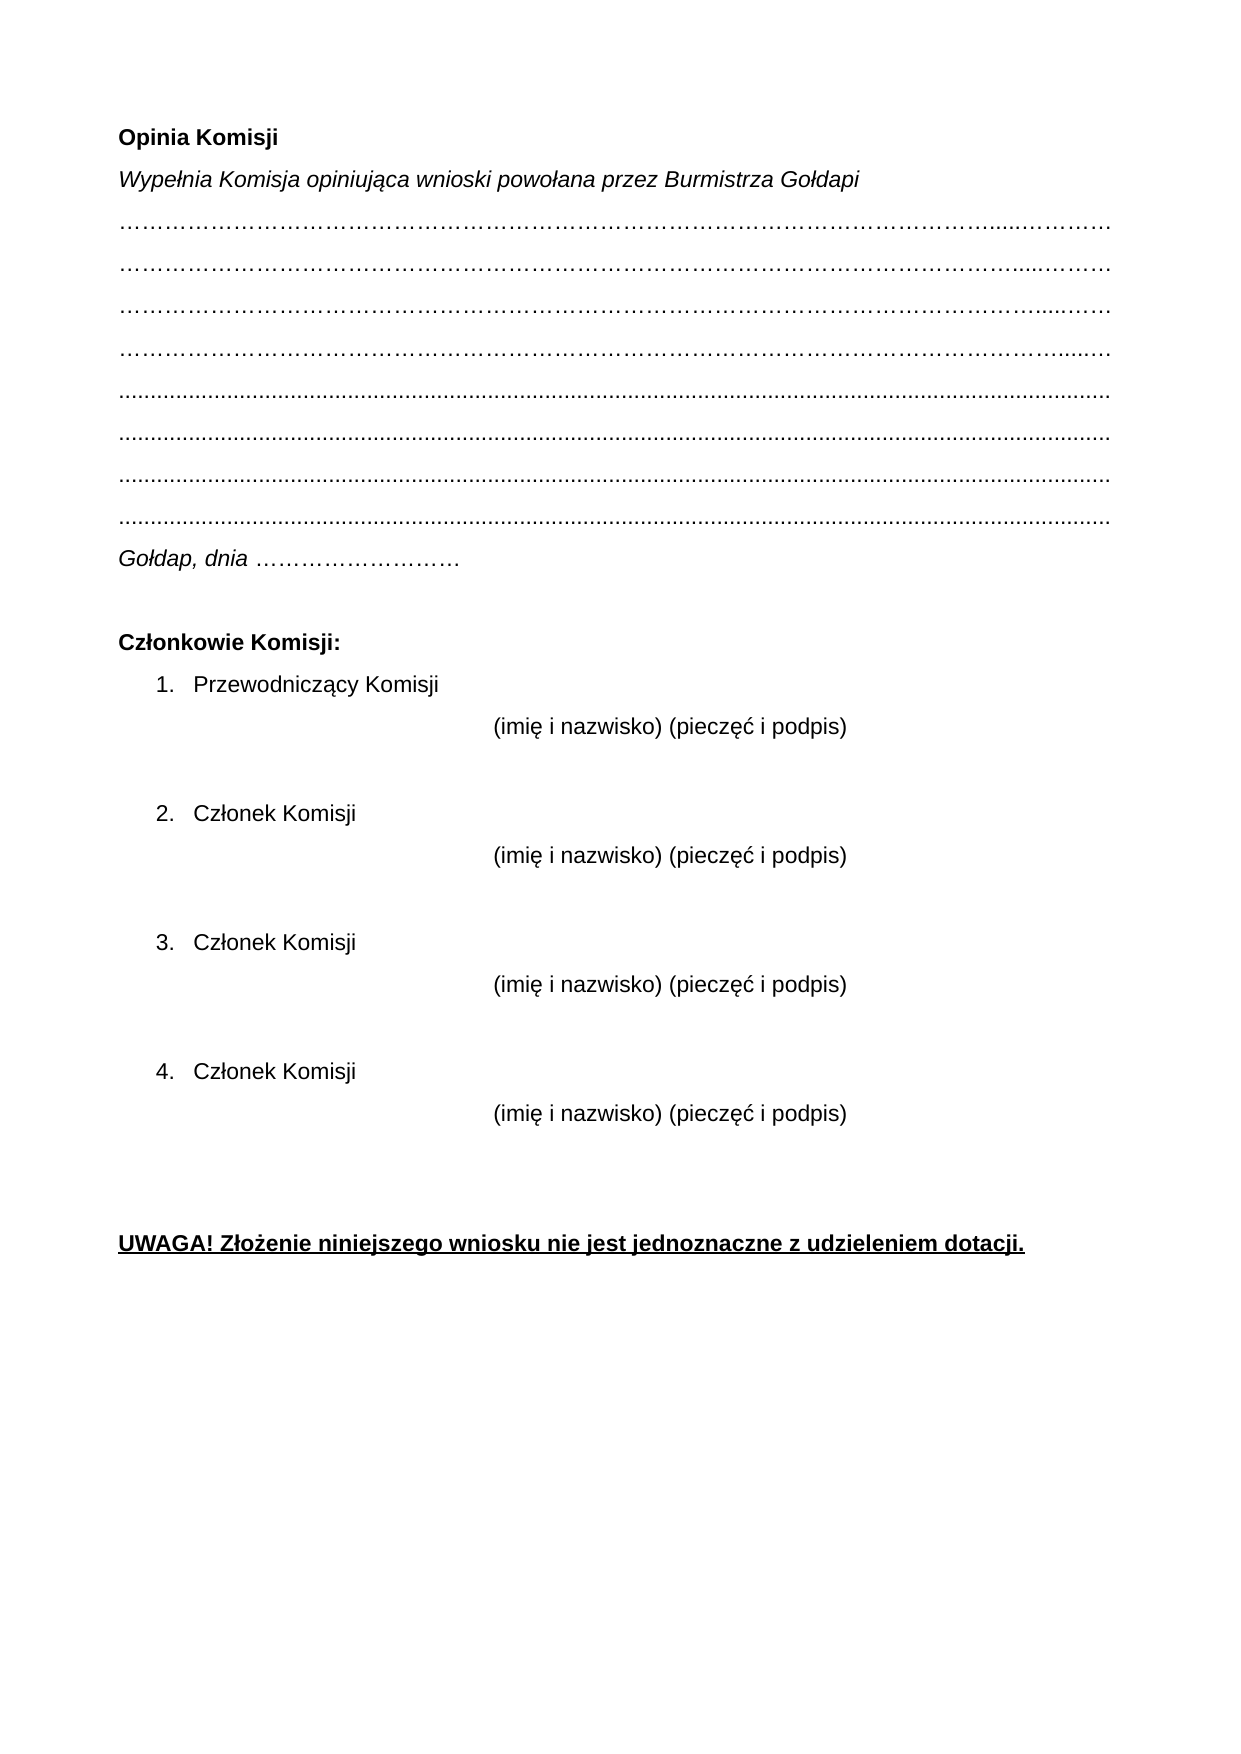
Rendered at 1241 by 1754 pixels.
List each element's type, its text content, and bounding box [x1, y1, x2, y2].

list Przewodniczący Komisji [156, 671, 1122, 697]
text ............................................................................................................................................................ [118, 377, 1122, 403]
text Członkowie Komisji: [118, 629, 1122, 655]
text …………………………………………………………………………………………………….....………… [118, 208, 1122, 234]
text UWAGA! Złożenie niniejszego wniosku nie jest jednoznaczne z udzieleniem dotacji. [118, 1229, 1122, 1256]
list Członek Komisji [156, 929, 1122, 956]
text ............................................................................................................................................................ [118, 419, 1122, 445]
list Członek Komisji [156, 800, 1122, 827]
text ……………………………………………………………………………………………………….....……… [118, 250, 1122, 277]
list (imię i nazwisko) (pieczęć i podpis) [456, 713, 1122, 739]
text ............................................................................................................................................................ [118, 503, 1122, 529]
text …………………………………………………………………………………………………………….....… [118, 334, 1122, 361]
list (imię i nazwisko) (pieczęć i podpis) [456, 1100, 1122, 1127]
text ………………………………………………………………………………………………………….....…… [118, 292, 1122, 319]
text Wypełnia Komisja opiniująca wnioski powołana przez Burmistrza Gołdapi [118, 166, 1122, 192]
list Członek Komisji [156, 1058, 1122, 1085]
text Gołdap, dnia ……………………… [118, 545, 1122, 571]
list (imię i nazwisko) (pieczęć i podpis) [456, 971, 1122, 998]
list (imię i nazwisko) (pieczęć i podpis) [456, 842, 1122, 869]
text ............................................................................................................................................................ [118, 461, 1122, 487]
text Opinia Komisji [118, 124, 1122, 150]
